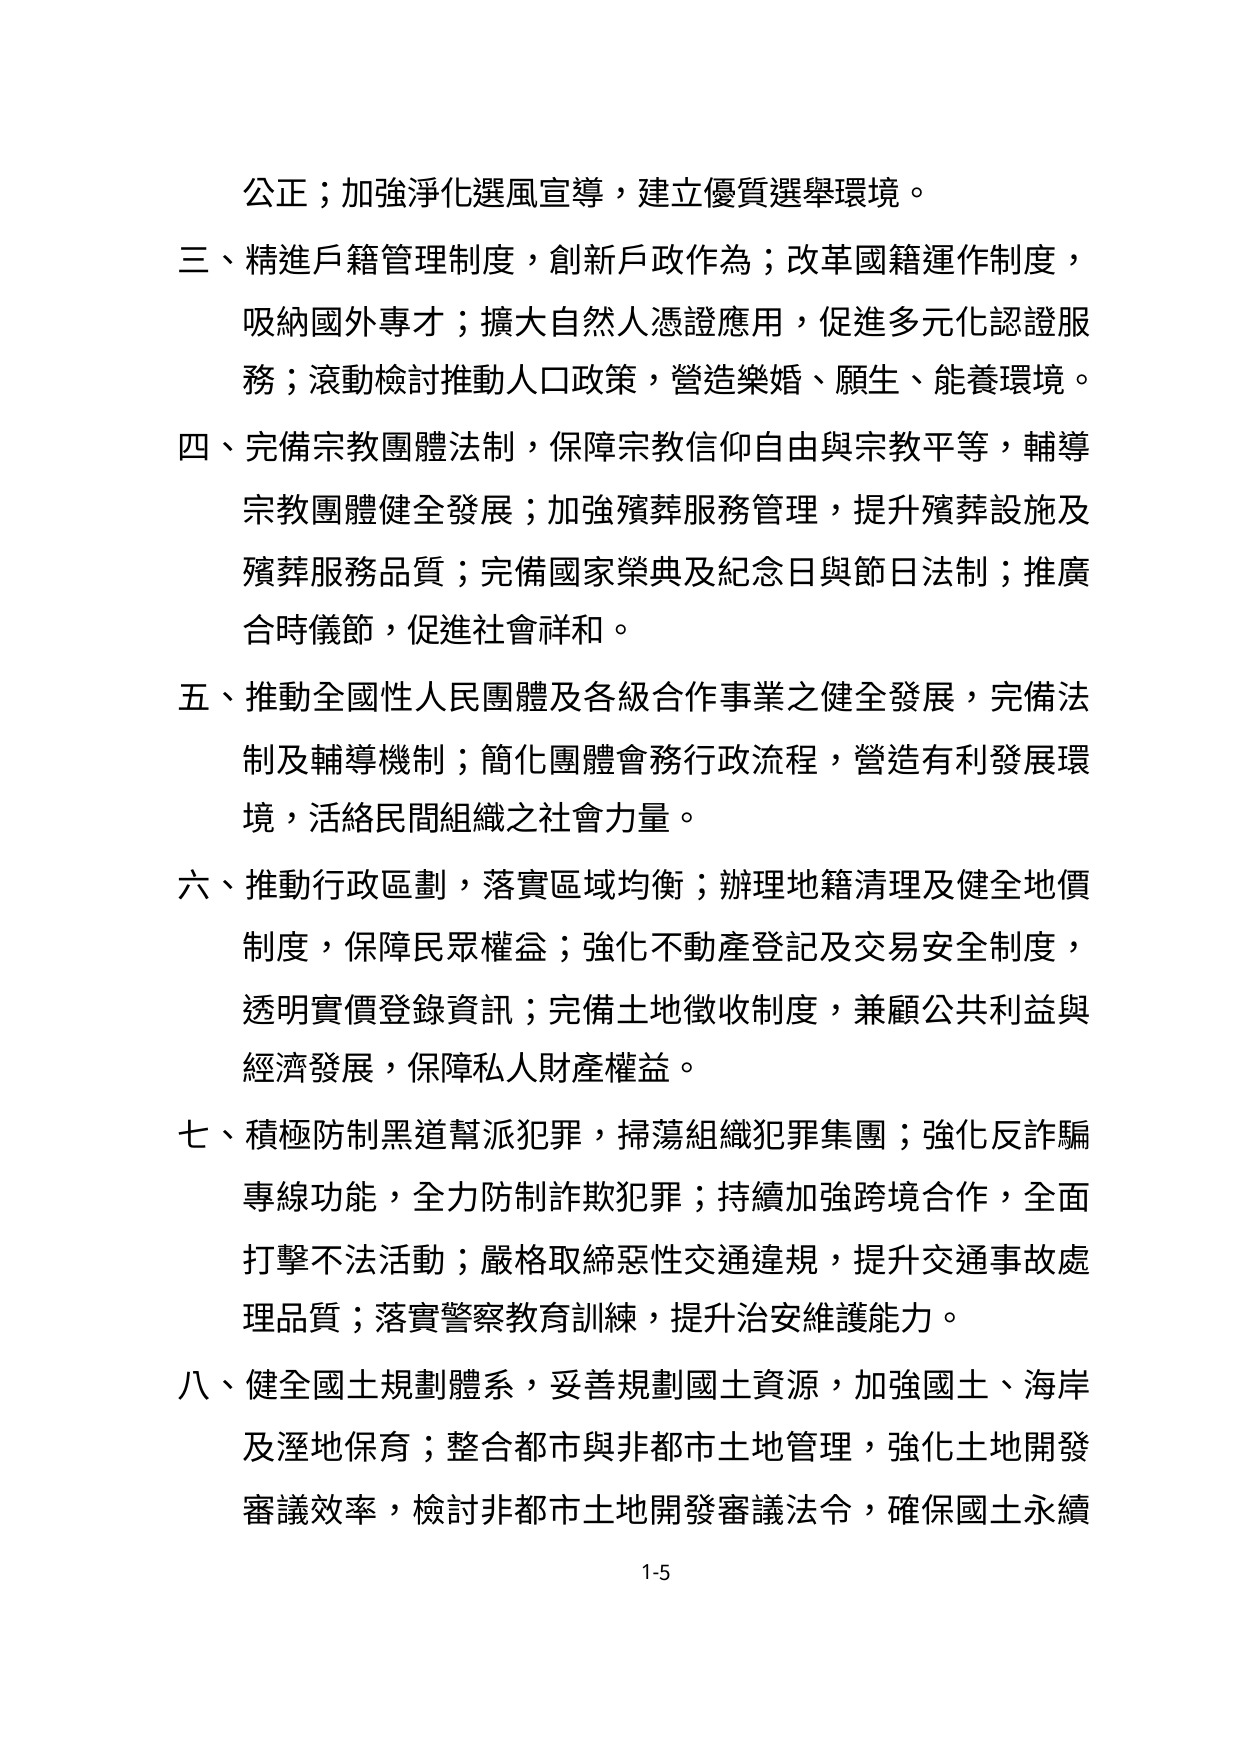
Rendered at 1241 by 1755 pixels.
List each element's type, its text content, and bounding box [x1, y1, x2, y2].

text 三、精進戶籍管理制度，創新戶政作為；改革國籍運作制度，吸納國外專才；擴大自然人憑證應用，促進多元化認證服務；滾動檢討推動人口政策，營造樂婚、願生、能養環境。 [177, 222, 1093, 409]
text 七、積極防制黑道幫派犯罪，掃蕩組織犯罪集團；強化反詐騙專線功能，全力防制詐欺犯罪；持續加強跨境合作，全面打擊不法活動；嚴格取締惡性交通違規，提升交通事故處理品質；落實警察教育訓練，提升治安維護能力。 [177, 1097, 1093, 1347]
text 六、推動行政區劃，落實區域均衡；辦理地籍清理及健全地價制度，保障民眾權益；強化不動產登記及交易安全制度，透明實價登錄資訊；完備土地徵收制度，兼顧公共利益與經濟發展，保障私人財產權益。 [177, 847, 1093, 1097]
text 四、完備宗教團體法制，保障宗教信仰自由與宗教平等，輔導宗教團體健全發展；加強殯葬服務管理，提升殯葬設施及殯葬服務品質；完備國家榮典及紀念日與節日法制；推廣合時儀節，促進社會祥和。 [177, 409, 1093, 659]
text 五、推動全國性人民團體及各級合作事業之健全發展，完備法制及輔導機制；簡化團體會務行政流程，營造有利發展環境，活絡民間組織之社會力量。 [177, 659, 1093, 847]
text 八、健全國土規劃體系，妥善規劃國土資源，加強國土、海岸及溼地保育；整合都市與非都市土地管理，強化土地開發審議效率，檢討非都市土地開發審議法令，確保國土永續 [177, 1347, 1093, 1534]
text 公正；加強淨化選風宣導，建立優質選舉環境。 [177, 159, 1093, 222]
